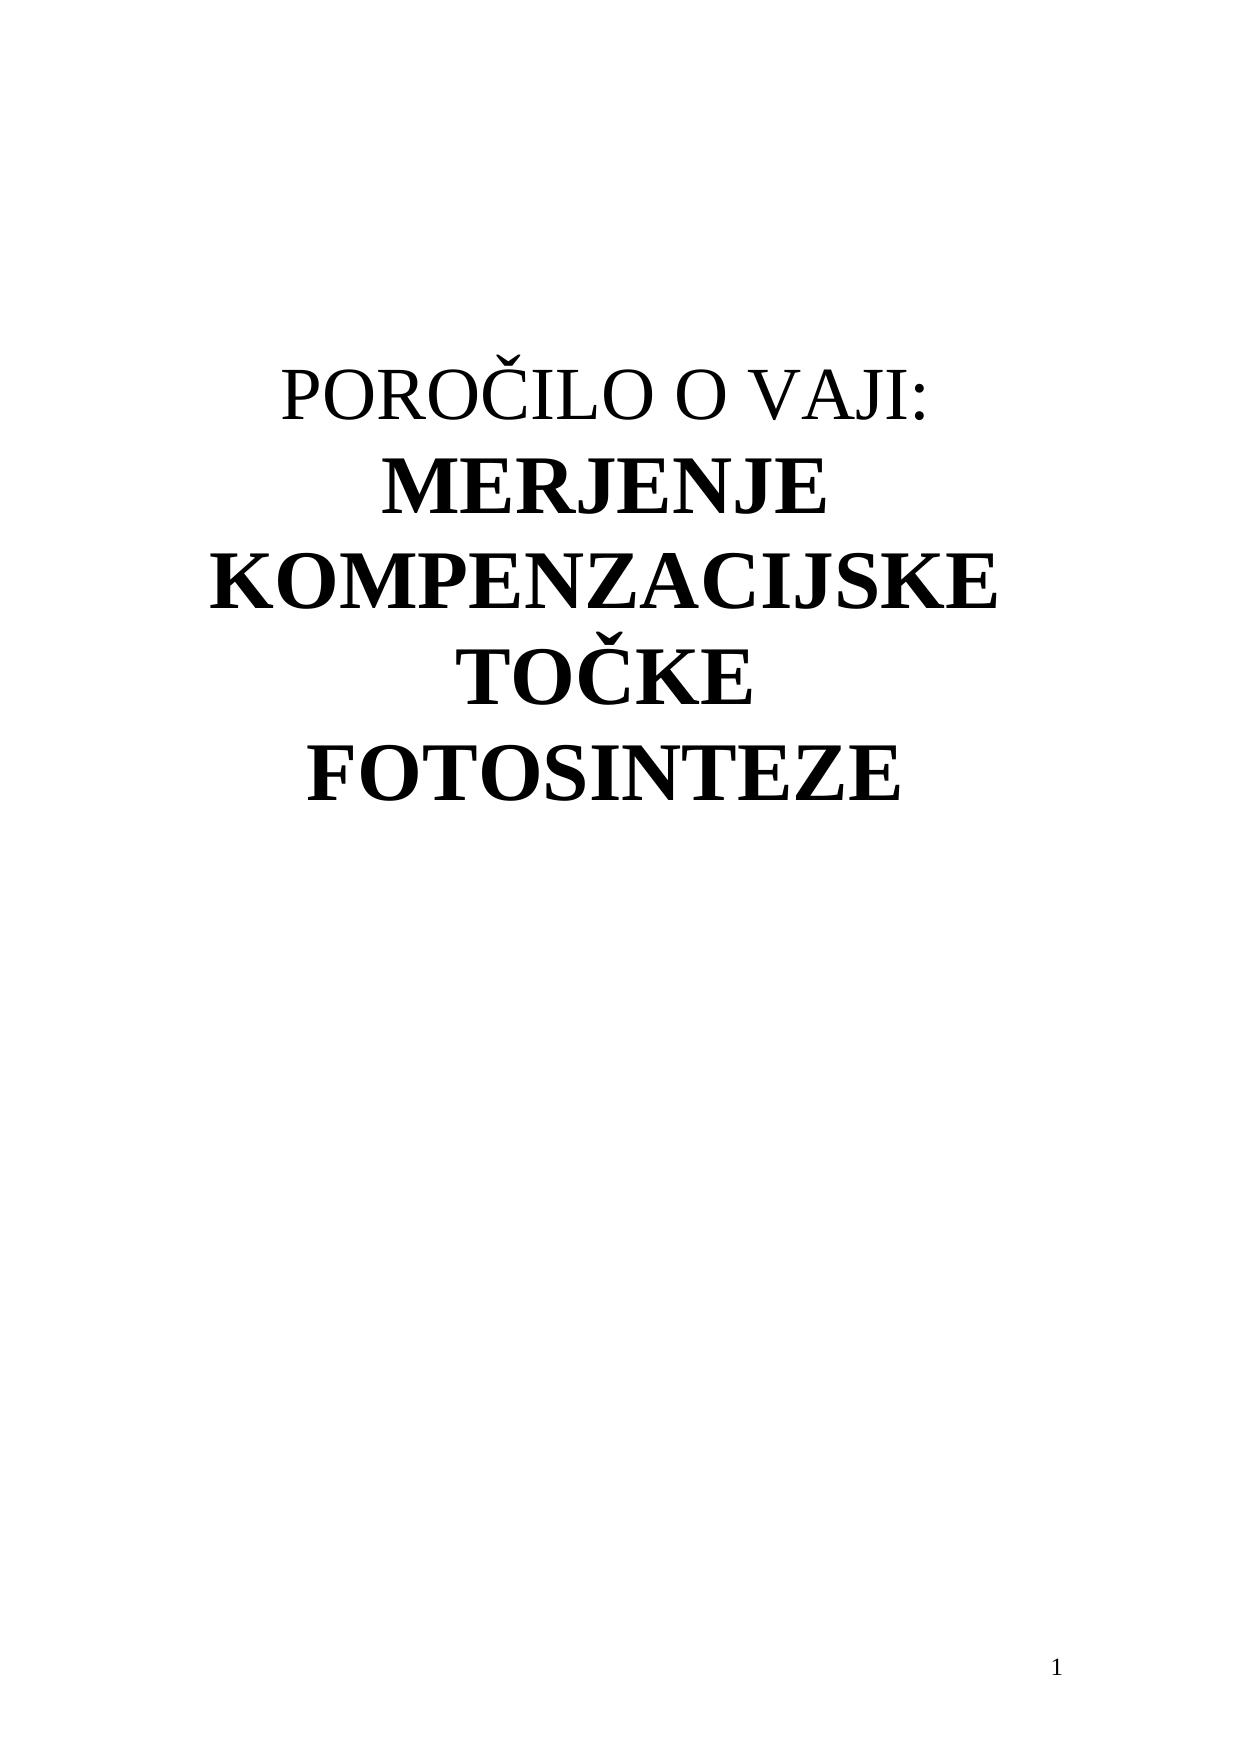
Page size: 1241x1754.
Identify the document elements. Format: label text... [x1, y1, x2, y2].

text MERJENJE KOMPENZACIJSKE TOČKE FOTOSINTEZE [148, 435, 1063, 818]
text POROČILO O VAJI: [148, 349, 1063, 435]
